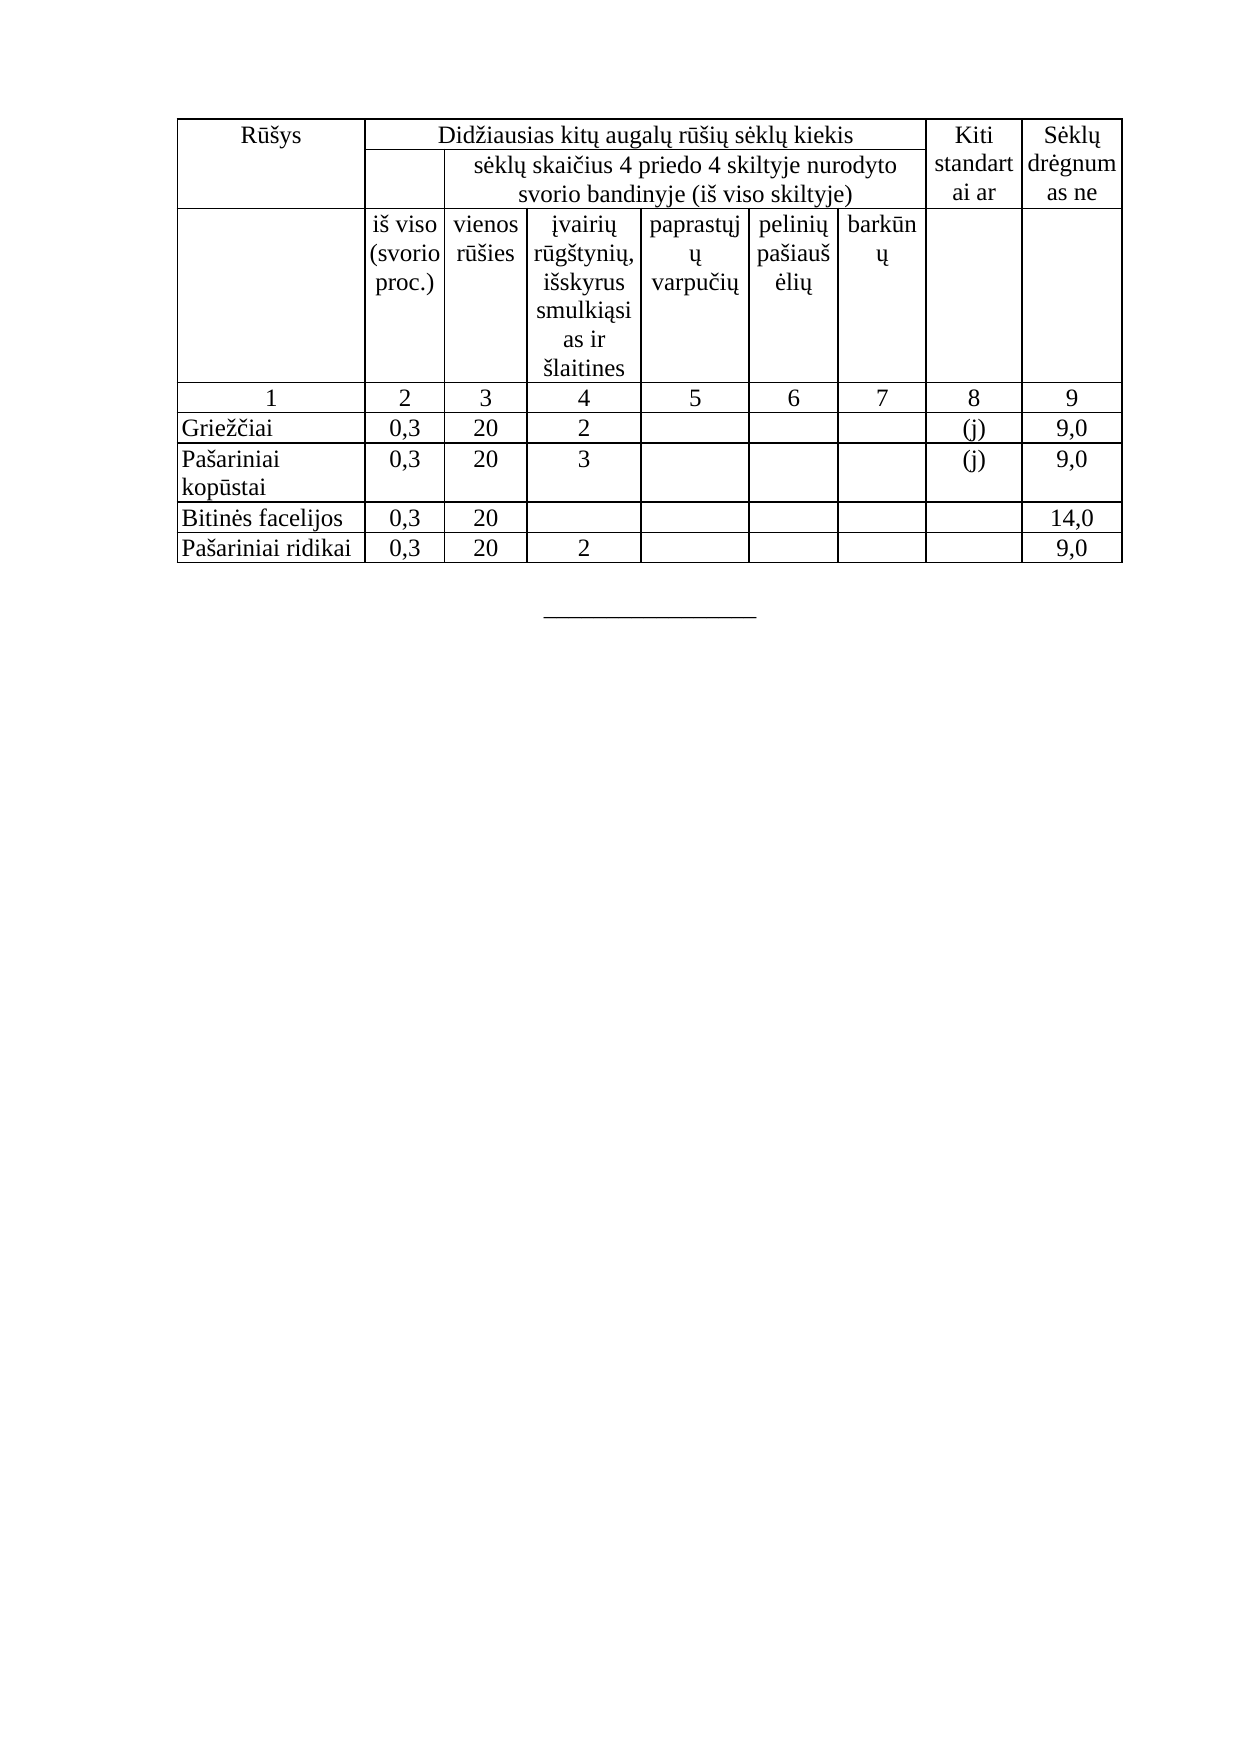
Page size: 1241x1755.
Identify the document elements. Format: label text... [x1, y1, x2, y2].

table_cell 9 [1023, 383, 1121, 412]
table_cell [642, 444, 748, 501]
table_cell iš viso (svorio proc.) [366, 209, 444, 382]
table_cell [839, 444, 925, 501]
table_cell 9,0 [1023, 413, 1121, 442]
table_cell [839, 533, 925, 562]
table_cell [750, 413, 837, 442]
table_cell 20 [445, 503, 526, 532]
table_cell 0,3 [366, 413, 444, 442]
table_cell vienos rūšies [445, 209, 526, 382]
table_cell 4 [528, 383, 640, 412]
table_cell Pašariniai kopūstai [178, 444, 364, 501]
table_cell [642, 533, 748, 562]
table_cell 9,0 [1023, 533, 1121, 562]
table_cell pelinių pašiaušėlių [750, 209, 837, 382]
table_cell sėklų skaičius 4 priedo 4 skiltyje nurodyto svorio bandinyje (iš viso skiltyje) [445, 150, 925, 207]
table_cell 7 [839, 383, 925, 412]
table_cell 20 [445, 444, 526, 501]
table_cell 8 [927, 383, 1021, 412]
table_cell 0,3 [366, 503, 444, 532]
table_cell [750, 503, 837, 532]
table_cell įvairių rūgštynių, išskyrus smulkiąsias ir šlaitines [528, 209, 640, 382]
table_cell 0,3 [366, 533, 444, 562]
table_cell Griežčiai [178, 413, 364, 442]
table_header Kiti standartai ar reikalavimai [927, 120, 1021, 207]
table_cell 2 [366, 383, 444, 412]
table_cell 20 [445, 413, 526, 442]
table_cell 5 [642, 383, 748, 412]
table_cell [839, 413, 925, 442]
table_header Sėklų drėgnumas ne daugiau kaip proc. [1023, 120, 1121, 207]
table_header Didžiausias kitų augalų rūšių sėklų kiekis [366, 120, 925, 148]
table_cell (j) [927, 444, 1021, 501]
table_cell 20 [445, 533, 526, 562]
table_cell [927, 209, 1021, 382]
table_cell [642, 503, 748, 532]
table_cell [366, 150, 444, 207]
table_cell [750, 444, 837, 501]
table_cell 3 [528, 444, 640, 501]
table_cell 6 [750, 383, 837, 412]
table_cell barkūnų [839, 209, 925, 382]
text _________________ [177, 592, 1122, 621]
table_cell 1 [178, 383, 364, 412]
table_cell Bitinės facelijos [178, 503, 364, 532]
table_cell Pašariniai ridikai [178, 533, 364, 562]
table_header Rūšys [178, 120, 364, 207]
table_cell 2 [528, 413, 640, 442]
table_cell [839, 503, 925, 532]
table_cell [927, 533, 1021, 562]
table_cell 0,3 [366, 444, 444, 501]
table_cell [528, 503, 640, 532]
table_cell paprastųjų varpučių [642, 209, 748, 382]
table_cell (j) [927, 413, 1021, 442]
table_cell 9,0 [1023, 444, 1121, 501]
table_cell [1023, 209, 1121, 382]
table_cell [750, 533, 837, 562]
table_cell [927, 503, 1021, 532]
table_cell [642, 413, 748, 442]
table_cell 14,0 [1023, 503, 1121, 532]
table_cell [178, 209, 364, 382]
table_cell 2 [528, 533, 640, 562]
table_cell 3 [445, 383, 526, 412]
